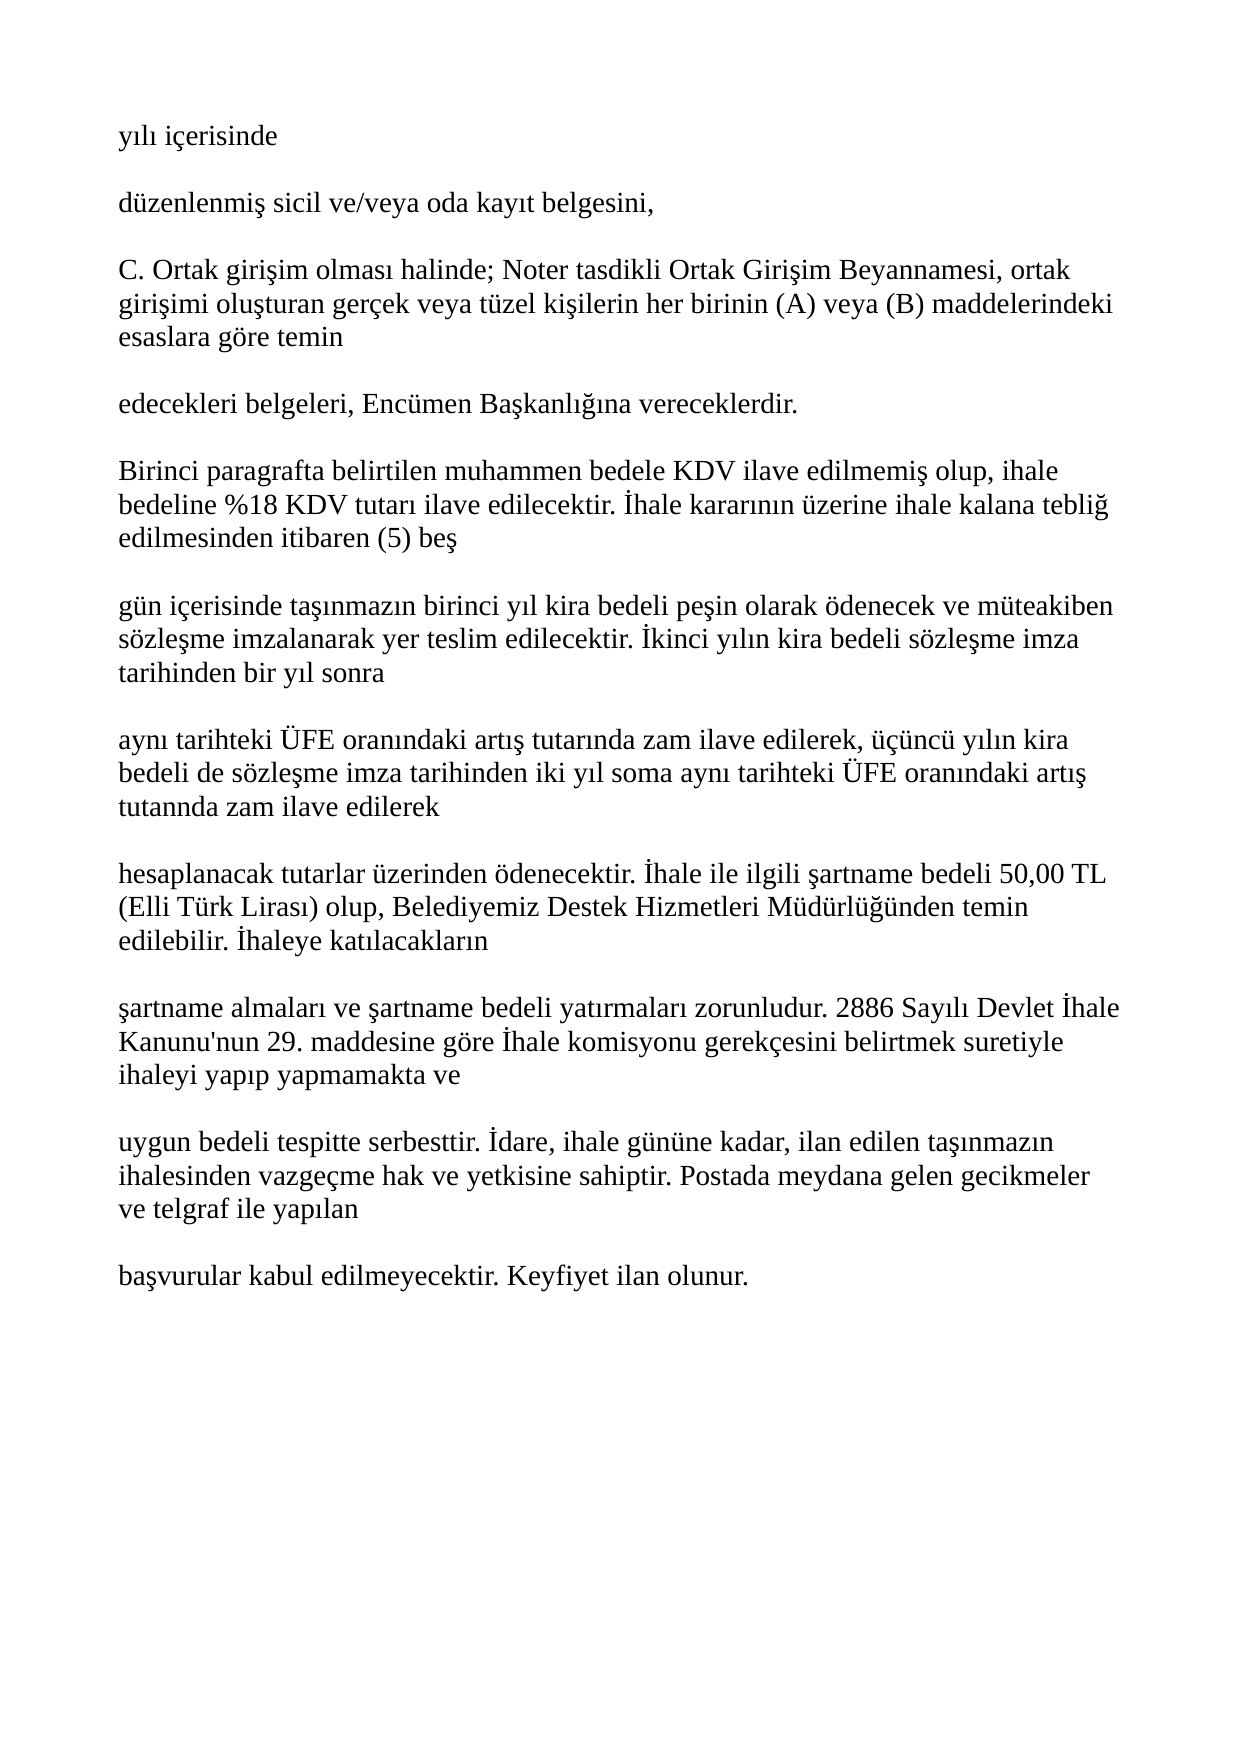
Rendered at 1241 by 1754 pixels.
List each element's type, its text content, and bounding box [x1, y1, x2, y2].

text yılı içerisinde [118, 118, 1122, 152]
text edecekleri belgeleri, Encümen Başkanlığına vereceklerdir. [118, 386, 1122, 420]
text aynı tarihteki ÜFE oranındaki artış tutarında zam ilave edilerek, üçüncü yılın kira bedeli de sözleşme imza tarihinden iki yıl soma aynı tarihteki ÜFE oranındaki artış tutannda zam ilave edilerek [118, 722, 1122, 822]
text düzenlenmiş sicil ve/veya oda kayıt belgesini, [118, 185, 1122, 219]
text şartname almaları ve şartname bedeli yatırmaları zorunludur. 2886 Sayılı Devlet İhale Kanunu'nun 29. maddesine göre İhale komisyonu gerekçesini belirtmek suretiyle ihaleyi yapıp yapmamakta ve [118, 990, 1122, 1091]
text hesaplanacak tutarlar üzerinden ödenecektir. İhale ile ilgili şartname bedeli 50,00 TL (Elli Türk Lirası) olup, Belediyemiz Destek Hizmetleri Müdürlüğünden temin edilebilir. İhaleye katılacakların [118, 856, 1122, 957]
text başvurular kabul edilmeyecektir. Keyfiyet ilan olunur. [118, 1258, 1122, 1292]
text uygun bedeli tespitte serbesttir. İdare, ihale gününe kadar, ilan edilen taşınmazın ihalesinden vazgeçme hak ve yetkisine sahiptir. Postada meydana gelen gecikmeler ve telgraf ile yapılan [118, 1124, 1122, 1225]
text gün içerisinde taşınmazın birinci yıl kira bedeli peşin olarak ödenecek ve müteakiben sözleşme imzalanarak yer teslim edilecektir. İkinci yılın kira bedeli sözleşme imza tarihinden bir yıl sonra [118, 588, 1122, 688]
text C. Ortak girişim olması halinde; Noter tasdikli Ortak Girişim Beyannamesi, ortak girişimi oluşturan gerçek veya tüzel kişilerin her birinin (A) veya (B) maddelerindeki esaslara göre temin [118, 252, 1122, 353]
text Birinci paragrafta belirtilen muhammen bedele KDV ilave edilmemiş olup, ihale bedeline %18 KDV tutarı ilave edilecektir. İhale kararının üzerine ihale kalana tebliğ edilmesinden itibaren (5) beş [118, 453, 1122, 554]
